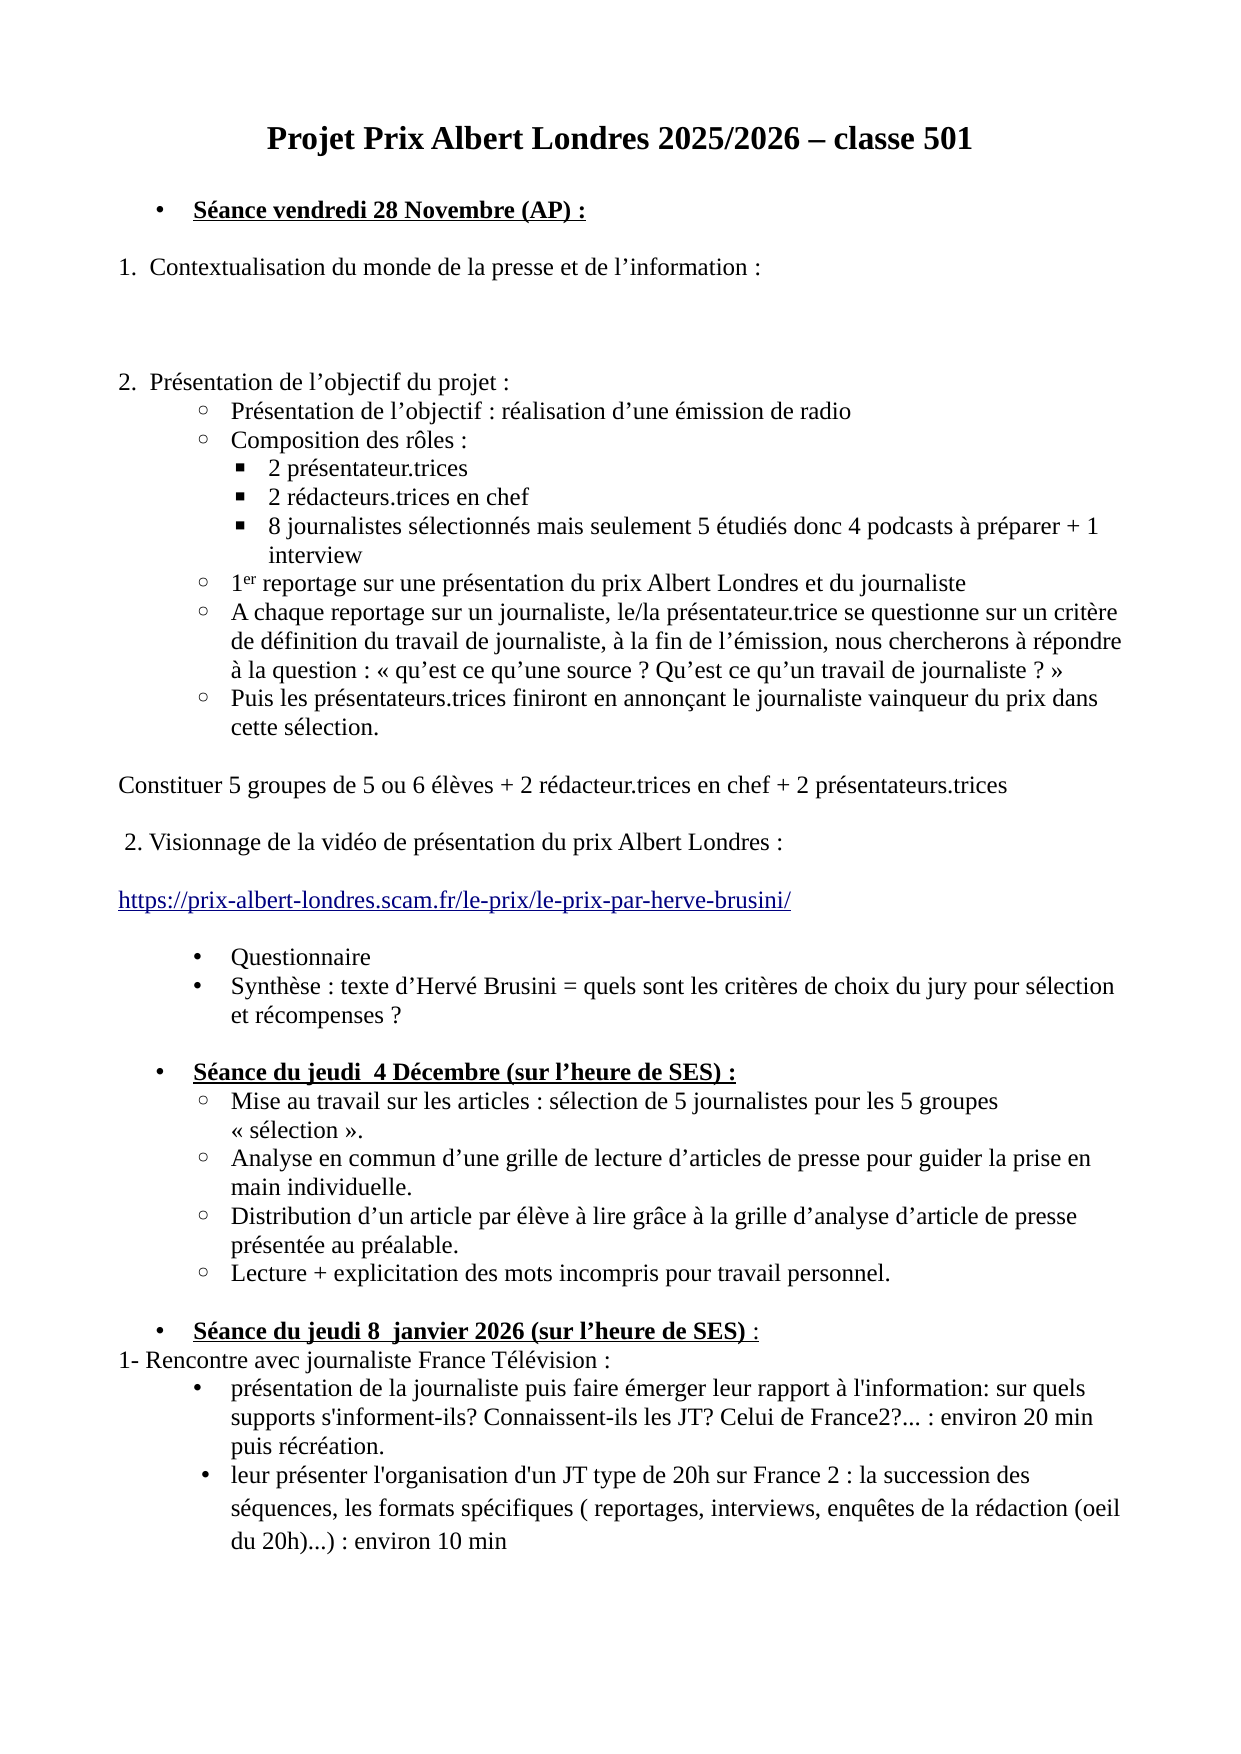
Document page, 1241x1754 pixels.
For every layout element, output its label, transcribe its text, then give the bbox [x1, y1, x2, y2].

list Lecture + explicitation des mots incompris pour travail personnel. [193, 1258, 1122, 1287]
text 2. Visionnage de la vidéo de présentation du prix Albert Londres : [124, 827, 1122, 856]
text https://prix-albert-londres.scam.fr/le-prix/le-prix-par-herve-brusini/ [118, 885, 1122, 913]
list Séance du jeudi 4 Décembre (sur l’heure de SES) : [156, 1057, 1122, 1086]
list 1er reportage sur une présentation du prix Albert Londres et du journaliste [193, 568, 1122, 597]
list Mise au travail sur les articles : sélection de 5 journalistes pour les 5 groupes « sélection ». [193, 1086, 1122, 1143]
list Composition des rôles : [193, 425, 1122, 453]
list Synthèse : texte d’Hervé Brusini = quels sont les critères de choix du jury pour sélection et récompenses ? [193, 971, 1122, 1028]
list Séance du jeudi 8 janvier 2026 (sur l’heure de SES) : [156, 1316, 1122, 1345]
text 2. Présentation de l’objectif du projet : [118, 367, 1122, 396]
list Analyse en commun d’une grille de lecture d’articles de presse pour guider la prise en main individuelle. [193, 1143, 1122, 1201]
list leur présenter l'organisation d'un JT type de 20h sur France 2 : la succession des séquences, les formats spécifiques ( reportages, interviews, enquêtes de la rédaction (oeil du 20h)...) : environ 10 min [201, 1460, 1122, 1554]
list 2 rédacteurs.trices en chef [231, 482, 1122, 511]
list Distribution d’un article par élève à lire grâce à la grille d’analyse d’article de presse présentée au préalable. [193, 1201, 1122, 1258]
text Constituer 5 groupes de 5 ou 6 élèves + 2 rédacteur.trices en chef + 2 présentateurs.trices [118, 770, 1122, 798]
text 1- Rencontre avec journaliste France Télévision : [118, 1345, 1122, 1373]
list Présentation de l’objectif : réalisation d’une émission de radio [193, 396, 1122, 425]
list Séance vendredi 28 Novembre (AP) : [156, 195, 1122, 223]
list Puis les présentateurs.trices finiront en annonçant le journaliste vainqueur du prix dans cette sélection. [193, 683, 1122, 741]
list 2 présentateur.trices [231, 453, 1122, 482]
text 1. Contextualisation du monde de la presse et de l’information : [118, 252, 1122, 281]
list Questionnaire [193, 942, 1122, 971]
list A chaque reportage sur un journaliste, le/la présentateur.trice se questionne sur un critère de définition du travail de journaliste, à la fin de l’émission, nous chercherons à répondre à la question : « qu’est ce qu’une source ? Qu’est ce qu’un travail de journaliste ? » [193, 597, 1122, 683]
text Projet Prix Albert Londres 2025/2026 – classe 501 [118, 118, 1122, 156]
list 8 journalistes sélectionnés mais seulement 5 étudiés donc 4 podcasts à préparer + 1 interview [231, 511, 1122, 568]
list présentation de la journaliste puis faire émerger leur rapport à l'information: sur quels supports s'informent-ils? Connaissent-ils les JT? Celui de France2?... : environ 20 min puis récréation. [193, 1373, 1122, 1460]
